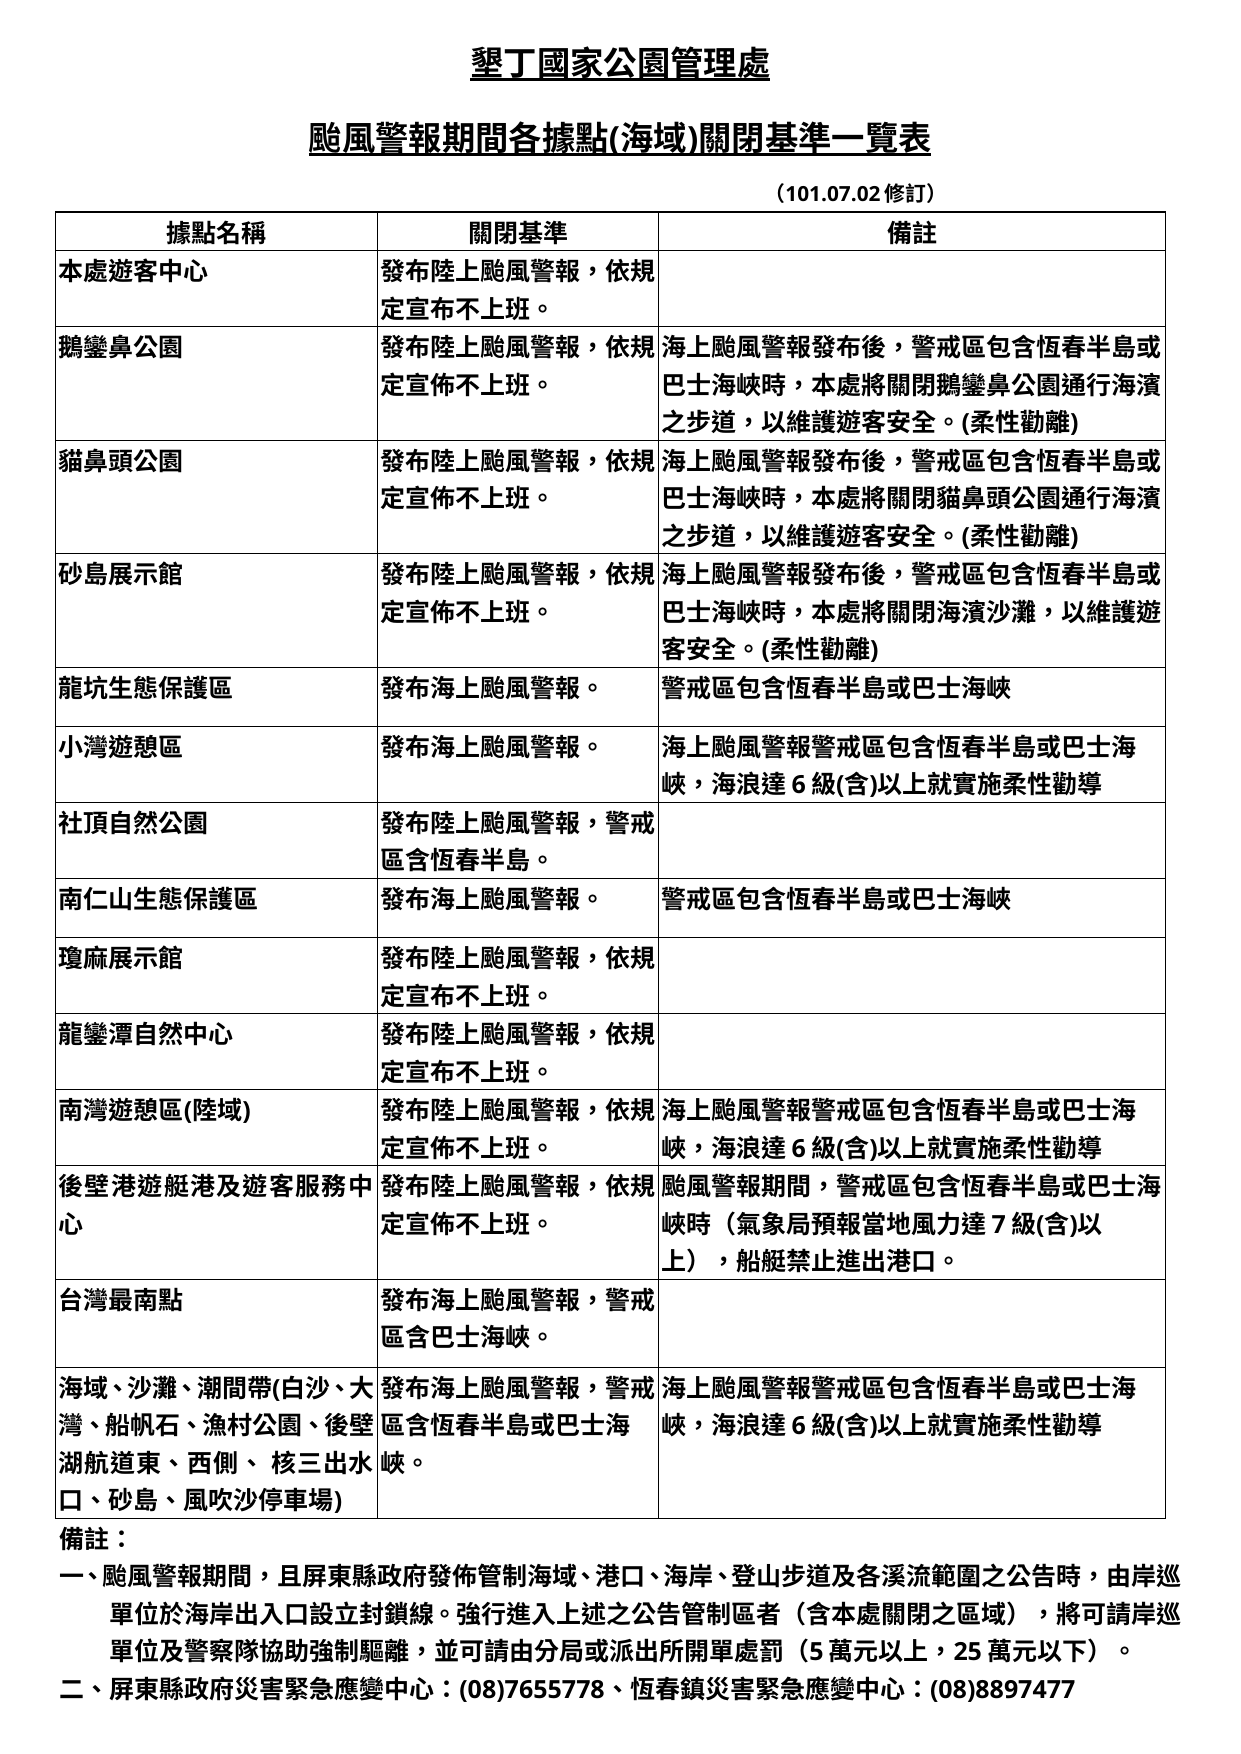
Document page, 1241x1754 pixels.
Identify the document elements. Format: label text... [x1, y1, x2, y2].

table_cell 發布陸上颱風警報，依規定宣佈不上班。 [378, 327, 658, 439]
table_cell 鵝鑾鼻公園 [56, 327, 377, 439]
table_cell 海上颱風警報發布後，警戒區包含恆春半島或巴士海峽時，本處將關閉貓鼻頭公園通行海濱之步道，以維護遊客安全。(柔性勸離) [659, 441, 1165, 553]
table_cell 瓊麻展示館 [56, 938, 377, 1013]
table_cell 發布陸上颱風警報，警戒區含恆春半島。 [378, 803, 658, 878]
table_cell 發布海上颱風警報，警戒區含恆春半島或巴士海峽。 [378, 1368, 658, 1518]
table_cell 海上颱風警報警戒區包含恆春半島或巴士海峽，海浪達6級(含)以上就實施柔性勸導 [659, 727, 1165, 802]
table_cell 海上颱風警報發布後，警戒區包含恆春半島或巴士海峽時，本處將關閉海濱沙灘，以維護遊客安全。(柔性勸離) [659, 554, 1165, 667]
table_cell [659, 1280, 1165, 1367]
table_cell 海上颱風警報發布後，警戒區包含恆春半島或巴士海峽時，本處將關閉鵝鑾鼻公園通行海濱之步道，以維護遊客安全。(柔性勸離) [659, 327, 1165, 439]
table_cell 警戒區包含恆春半島或巴士海峽 [659, 879, 1165, 937]
table_cell 小灣遊憩區 [56, 727, 377, 802]
table_cell 海上颱風警報警戒區包含恆春半島或巴士海峽，海浪達6級(含)以上就實施柔性勸導 [659, 1090, 1165, 1165]
table_header 據點名稱 [56, 213, 377, 250]
table_cell 砂島展示館 [56, 554, 377, 667]
text 墾丁國家公園管理處 [59, 24, 1181, 99]
table_cell 發布陸上颱風警報，依規定宣布不上班。 [378, 938, 658, 1013]
table_header 備註 [659, 213, 1165, 250]
table_cell 貓鼻頭公園 [56, 441, 377, 553]
table_cell [659, 251, 1165, 326]
table_cell [659, 938, 1165, 1013]
table_cell 發布海上颱風警報。 [378, 727, 658, 802]
table_cell 發布陸上颱風警報，依規定宣布不上班。 [378, 1014, 658, 1089]
table_cell [659, 1014, 1165, 1089]
text 二、屏東縣政府災害緊急應變中心：(08)7655778、恆春鎮災害緊急應變中心：(08)8897477 [59, 1669, 1181, 1706]
table_cell 海域、沙灘、潮間帶(白沙、大灣、船帆石、漁村公園、後壁湖航道東、西側、 核三出水口、砂島、風吹沙停車場) [56, 1368, 377, 1518]
table_cell 發布陸上颱風警報，依規定宣佈不上班。 [378, 1166, 658, 1278]
table_cell 發布海上颱風警報。 [378, 879, 658, 937]
text 颱風警報期間各據點(海域)關閉基準一覽表 [59, 99, 1181, 174]
table_cell 發布陸上颱風警報，依規定宣佈不上班。 [378, 1090, 658, 1165]
table_cell 龍鑾潭自然中心 [56, 1014, 377, 1089]
table_cell 南仁山生態保護區 [56, 879, 377, 937]
text （101.07.02修訂） [59, 174, 1181, 211]
table_cell 台灣最南點 [56, 1280, 377, 1367]
table_header 關閉基準 [378, 213, 658, 250]
table_cell 海上颱風警報警戒區包含恆春半島或巴士海峽，海浪達6級(含)以上就實施柔性勸導 [659, 1368, 1165, 1518]
table_cell 發布海上颱風警報，警戒區含巴士海峽。 [378, 1280, 658, 1367]
table_cell 颱風警報期間，警戒區包含恆春半島或巴士海峽時（氣象局預報當地風力達7級(含)以上），船艇禁止進出港口。 [659, 1166, 1165, 1278]
text 一、颱風警報期間，且屏東縣政府發佈管制海域、港口、海岸、登山步道及各溪流範圍之公告時，由岸巡單位於海岸出入口設立封鎖線。強行進入上述之公告管制區者（含本處關閉之區域），將可請岸巡單位及警察隊協助強制驅離，並可請由分局或派出所開單處罰（5萬元以上，25萬元以下）。 [59, 1556, 1181, 1669]
table_cell 本處遊客中心 [56, 251, 377, 326]
table_cell 社頂自然公園 [56, 803, 377, 878]
table_cell 發布海上颱風警報。 [378, 668, 658, 726]
table_cell 後壁港遊艇港及遊客服務中心 [56, 1166, 377, 1278]
table_cell 南灣遊憩區(陸域) [56, 1090, 377, 1165]
table_cell [659, 803, 1165, 878]
table_cell 警戒區包含恆春半島或巴士海峽 [659, 668, 1165, 726]
table_cell 發布陸上颱風警報，依規定宣佈不上班。 [378, 554, 658, 667]
table_cell 發布陸上颱風警報，依規定宣布不上班。 [378, 251, 658, 326]
text 備註： [59, 1519, 1181, 1556]
table_cell 龍坑生態保護區 [56, 668, 377, 726]
table_cell 發布陸上颱風警報，依規定宣佈不上班。 [378, 441, 658, 553]
